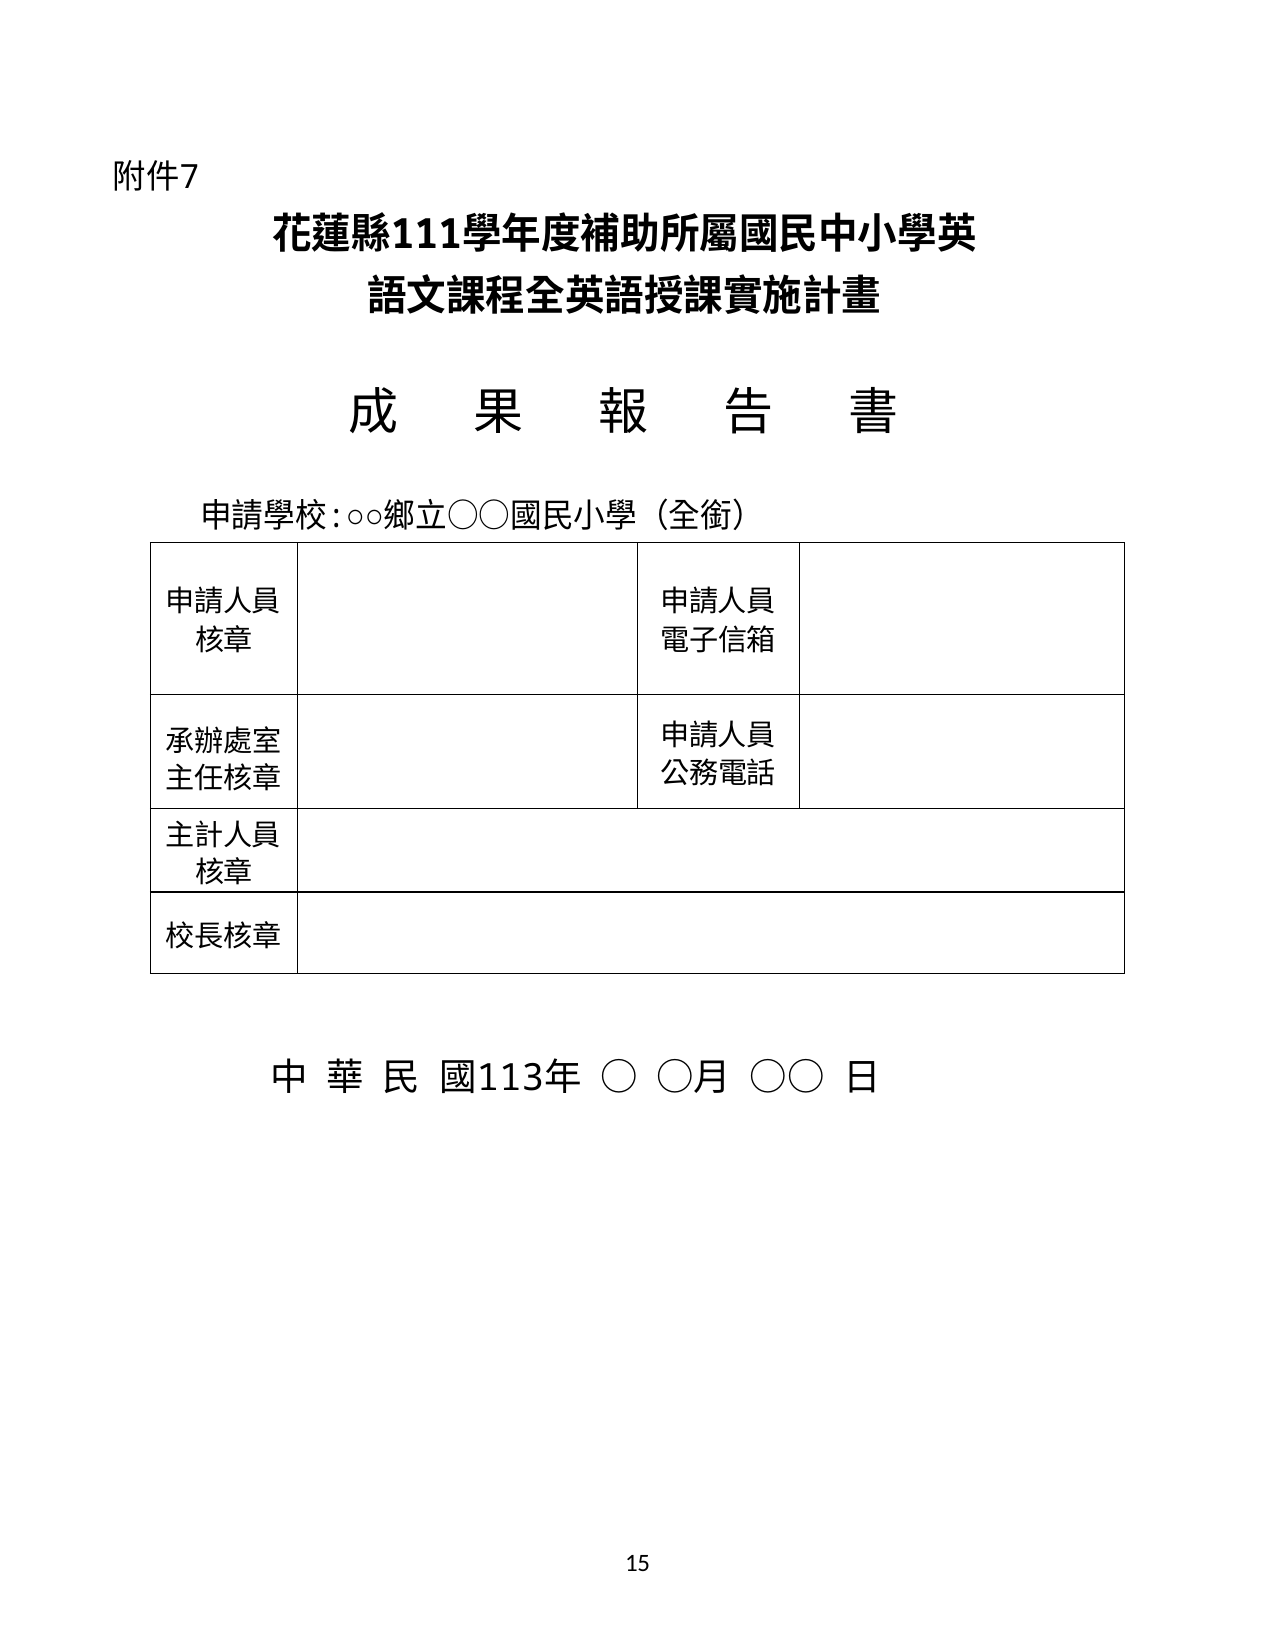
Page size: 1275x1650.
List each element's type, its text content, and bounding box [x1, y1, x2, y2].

text 中 華 民 國113年 ○ ○月 ○○ 日 [270, 1047, 978, 1101]
table_cell 申請人員公務電話 [638, 695, 799, 808]
table_cell [298, 809, 1124, 891]
table_cell [298, 695, 637, 808]
table_header [800, 543, 1124, 694]
table_cell 承辦處室主任核章 [151, 695, 297, 808]
text 附件7 [112, 150, 1162, 198]
text 花蓮縣111學年度補助所屬國民中小學英語文課程全英語授課實施計畫 [270, 198, 978, 323]
table_cell 校長核章 [151, 893, 297, 973]
text 申請學校:○○鄉立○○國民小學（全銜） [200, 489, 1162, 537]
table_cell [298, 893, 1124, 973]
table_header 申請人員核章 [151, 543, 297, 694]
table_header [298, 543, 637, 694]
table_cell [800, 695, 1124, 808]
table_cell 主計人員核章 [151, 809, 297, 891]
table_header 申請人員電子信箱 [638, 543, 799, 694]
subtitle 成 果 報 告 書 [112, 371, 1136, 444]
